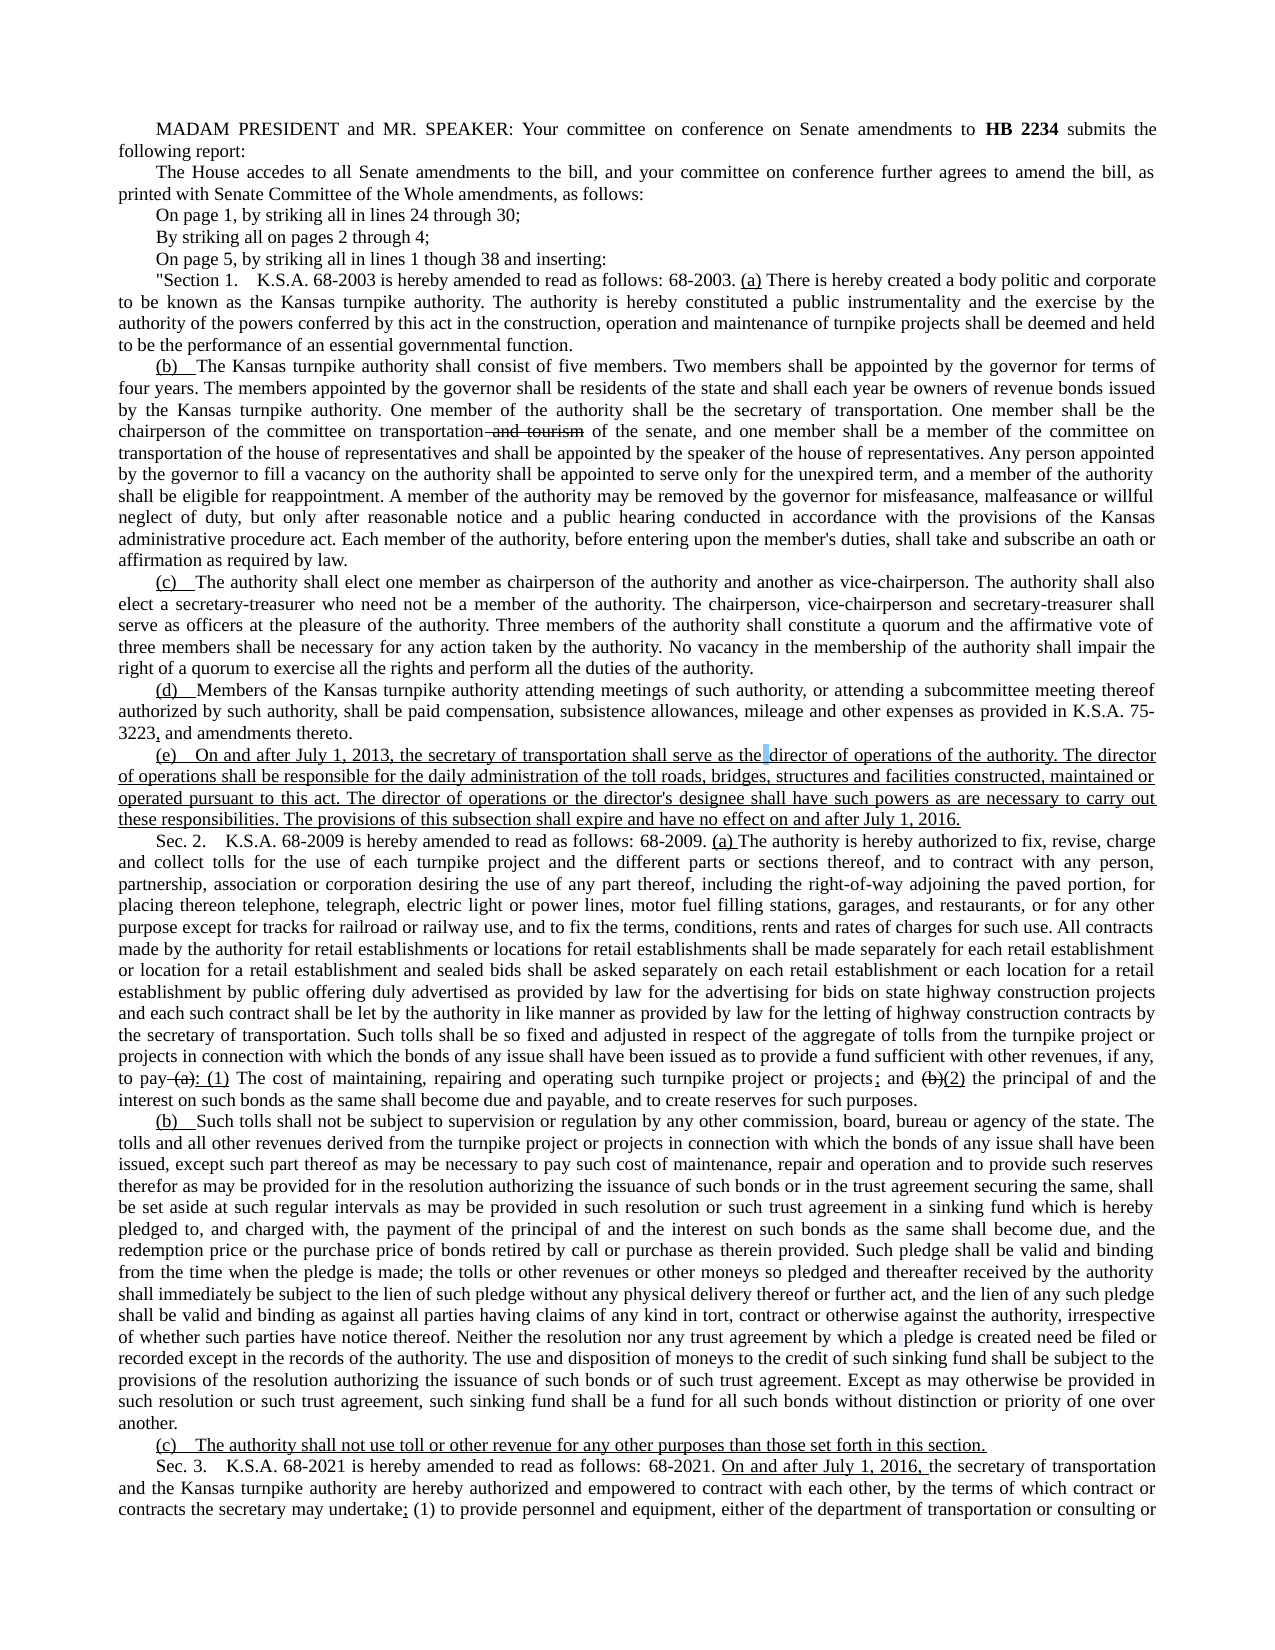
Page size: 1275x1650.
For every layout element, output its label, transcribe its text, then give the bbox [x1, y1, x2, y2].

text these responsibilities. The provisions of this subsection shall expire and have no effect on and after July 1, 2016. [118, 806, 1157, 830]
text The House accedes to all Senate amendments to the bill, and your committee on conference further agrees to amend the bill, as printed with Senate Committee of the Whole amendments, as follows: [118, 161, 1157, 204]
text Sec. 2. K.S.A. 68-2009 is hereby amended to read as follows: 68-2009. (a) The authority is hereby authorized to fix, revise, charge and collect tolls for the use of each turnpike project and the different parts or sections thereof, and to contract with any person, partnership, association or corporation desiring the use of any part thereof, including the right-of-way adjoining the paved portion, for placing thereon telephone, telegraph, electric light or power lines, motor fuel filling stations, garages, and restaurants, or for any other purpose except for tracks for railroad or railway use, and to fix the terms, conditions, rents and rates of charges for such use. All contracts made by the authority for retail establishments or locations for retail establishments shall be made separately for each retail establishment or location for a retail establishment and sealed bids shall be asked separately on each retail establishment or each location for a retail establishment by public offering duly advertised as provided by law for the advertising for bids on state highway construction projects and each such contract shall be let by the authority in like manner as provided by law for the letting of highway construction contracts by the secretary of transportation. Such tolls shall be so fixed and adjusted in respect of the aggregate of tolls from the turnpike project or projects in connection with which the bonds of any issue shall have been issued as to provide a fund sufficient with other revenues, if any, to pay (a): (1) The cost of maintaining, repairing and operating such turnpike project or projects; and (b)(2) the principal of and the interest on such bonds as the same shall become due and payable, and to create reserves for such purposes. [118, 830, 1157, 1110]
text (e) On and after July 1, 2013, the secretary of transportation shall serve as the director of operations of the authority. The director of operations shall be responsible for the daily administration of the toll roads, bridges, structures and facilities constructed, maintained or operated pursuant to this act. The director of operations or the director's designee shall have such powers as are necessary to carry out [118, 743, 1157, 805]
text MADAM PRESIDENT and MR. SPEAKER: Your committee on conference on Senate amendments to HB 2234 submits the following report: [118, 118, 1157, 161]
text Sec. 3. K.S.A. 68-2021 is hereby amended to read as follows: 68-2021. On and after July 1, 2016, the secretary of transportation and the Kansas turnpike authority are hereby authorized and empowered to contract with each other, by the terms of which contract or contracts the secretary may undertake; (1) to provide personnel and equipment, either of the department of transportation or consulting or [118, 1455, 1157, 1520]
text On page 1, by striking all in lines 24 through 30; [118, 204, 1157, 226]
text (b) The Kansas turnpike authority shall consist of five members. Two members shall be appointed by the governor for terms of four years. The members appointed by the governor shall be residents of the state and shall each year be owners of revenue bonds issued by the Kansas turnpike authority. One member of the authority shall be the secretary of transportation. One member shall be the chairperson of the committee on transportation and tourism of the senate, and one member shall be a member of the committee on transportation of the house of representatives and shall be appointed by the speaker of the house of representatives. Any person appointed by the governor to fill a vacancy on the authority shall be appointed to serve only for the unexpired term, and a member of the authority shall be eligible for reappointment. A member of the authority may be removed by the governor for misfeasance, malfeasance or willful neglect of duty, but only after reasonable notice and a public hearing conducted in accordance with the provisions of the Kansas administrative procedure act. Each member of the authority, before entering upon the member's duties, shall take and subscribe an oath or affirmation as required by law. [118, 355, 1157, 571]
text (b) Such tolls shall not be subject to supervision or regulation by any other commission, board, bureau or agency of the state. The tolls and all other revenues derived from the turnpike project or projects in connection with which the bonds of any issue shall have been issued, except such part thereof as may be necessary to pay such cost of maintenance, repair and operation and to provide such reserves therefor as may be provided for in the resolution authorizing the issuance of such bonds or in the trust agreement securing the same, shall be set aside at such regular intervals as may be provided in such resolution or such trust agreement in a sinking fund which is hereby pledged to, and charged with, the payment of the principal of and the interest on such bonds as the same shall become due, and the redemption price or the purchase price of bonds retired by call or purchase as therein provided. Such pledge shall be valid and binding from the time when the pledge is made; the tolls or other revenues or other moneys so pledged and thereafter received by the authority shall immediately be subject to the lien of such pledge without any physical delivery thereof or further act, and the lien of any such pledge shall be valid and binding as against all parties having claims of any kind in tort, contract or otherwise against the authority, irrespective of whether such parties have notice thereof. Neither the resolution nor any trust agreement by which a pledge is created need be filed or recorded except in the records of the authority. The use and disposition of moneys to the credit of such sinking fund shall be subject to the provisions of the resolution authorizing the issuance of such bonds or of such trust agreement. Except as may otherwise be provided in such resolution or such trust agreement, such sinking fund shall be a fund for all such bonds without distinction or priority of one over another. [118, 1110, 1157, 1433]
text On page 5, by striking all in lines 1 though 38 and inserting: [118, 247, 1157, 269]
text (c) The authority shall elect one member as chairperson of the authority and another as vice-chairperson. The authority shall also elect a secretary-treasurer who need not be a member of the authority. The chairperson, vice-chairperson and secretary-treasurer shall serve as officers at the pleasure of the authority. Three members of the authority shall constitute a quorum and the affirmative vote of three members shall be necessary for any action taken by the authority. No vacancy in the membership of the authority shall impair the right of a quorum to exercise all the rights and perform all the duties of the authority. [118, 571, 1157, 679]
text (c) The authority shall not use toll or other revenue for any other purposes than those set forth in this section. [118, 1433, 1157, 1455]
text "Section 1. K.S.A. 68-2003 is hereby amended to read as follows: 68-2003. (a) There is hereby created a body politic and corporate to be known as the Kansas turnpike authority. The authority is hereby constituted a public instrumentality and the exercise by the authority of the powers conferred by this act in the construction, operation and maintenance of turnpike projects shall be deemed and held to be the performance of an essential governmental function. [118, 269, 1157, 355]
text (d) Members of the Kansas turnpike authority attending meetings of such authority, or attending a subcommittee meeting thereof authorized by such authority, shall be paid compensation, subsistence allowances, mileage and other expenses as provided in K.S.A. 75-3223, and amendments thereto. [118, 679, 1157, 743]
text By striking all on pages 2 through 4; [118, 226, 1157, 247]
